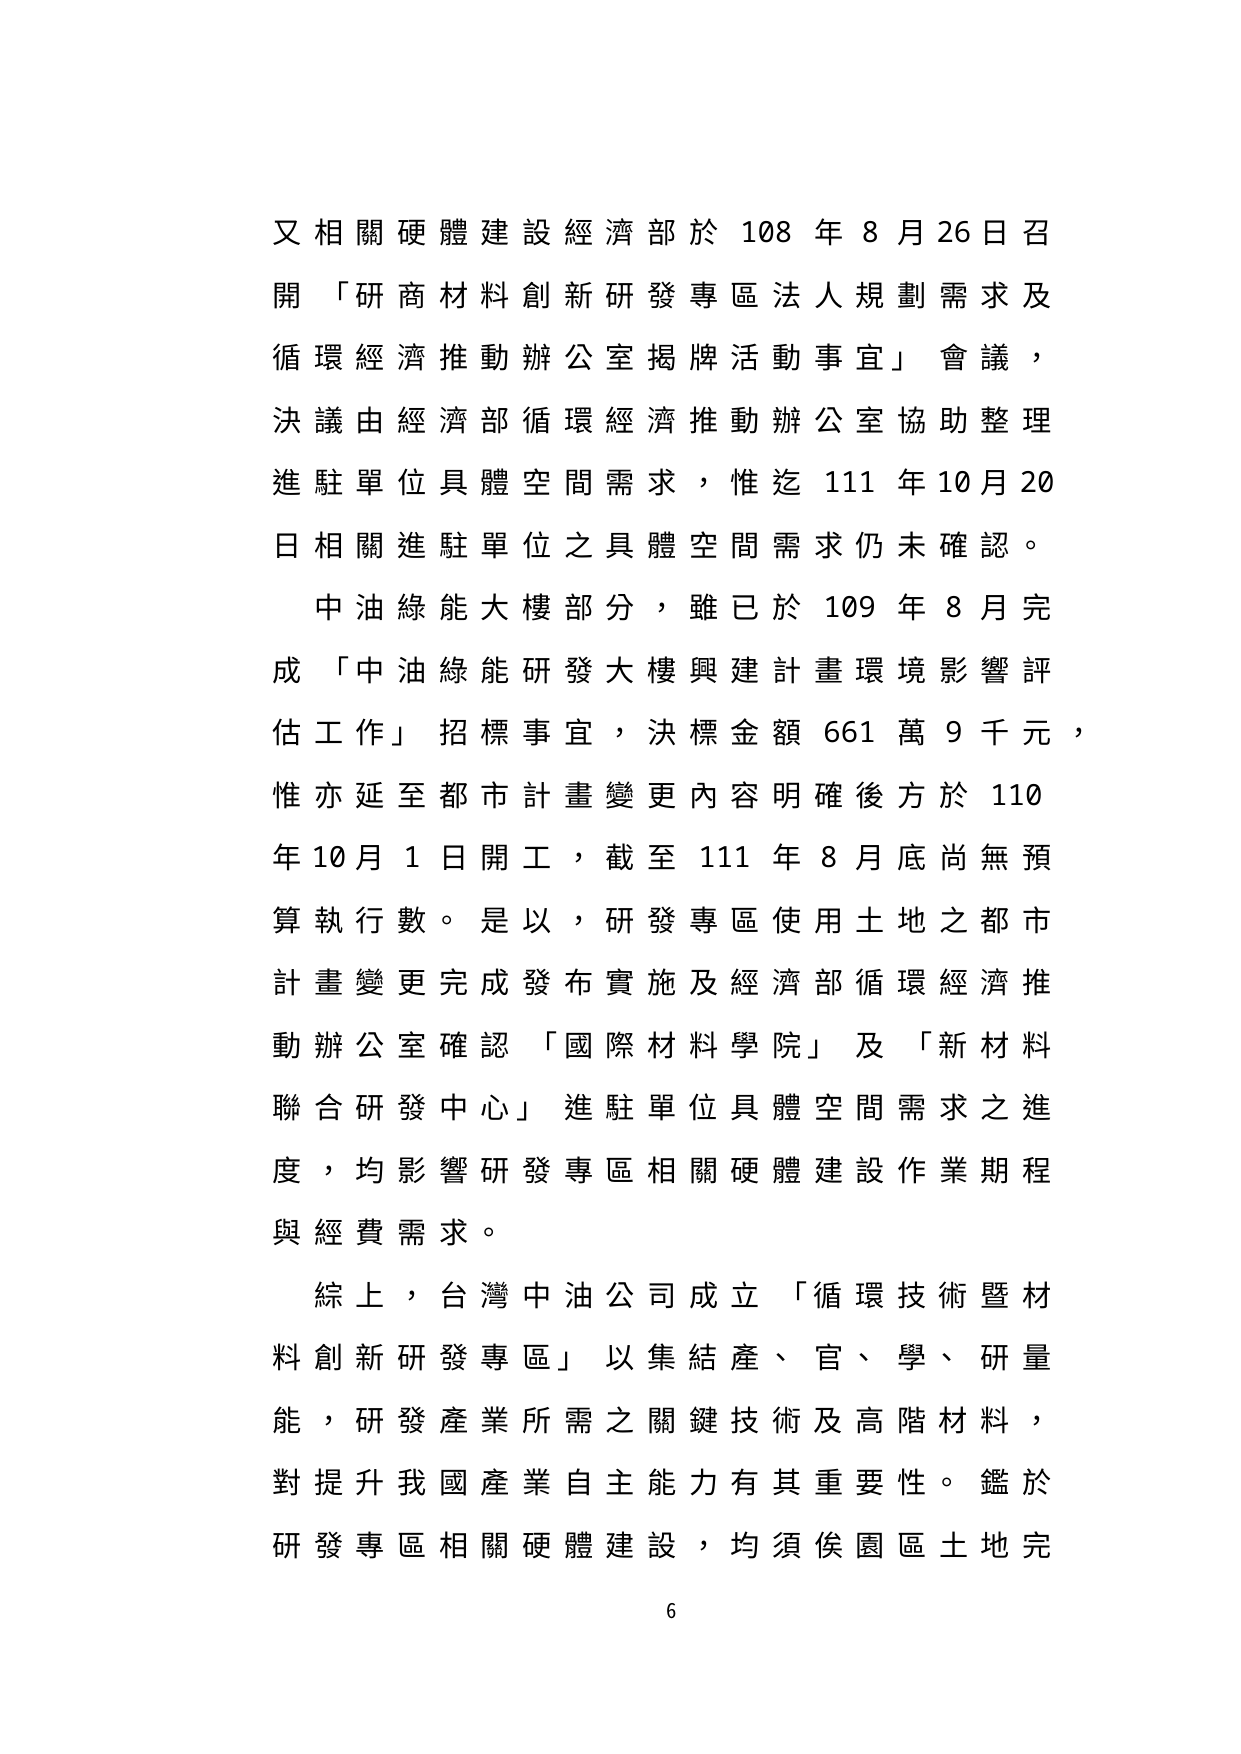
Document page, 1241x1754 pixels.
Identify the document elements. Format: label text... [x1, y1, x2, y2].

text 詢據台灣中油公司資料，因高雄煉油廠土地原為經營石化事業之特種工業區，關廠後土地需踐履都市計畫變更程序方可重新規劃利用。惟相關都市計畫變更程序仍在進行中，又相關硬體建設經濟部於108年8月26日召開「研商材料創新研發專區法人規劃需求及循環經濟推動辦公室揭牌活動事宜」會議，決議由經濟部循環經濟推動辦公室協助整理進駐單位具體空間需求，惟迄111年10月20日相關進駐單位之具體空間需求仍未確認。 [242, 189, 1058, 564]
text 綜上，台灣中油公司成立「循環技術暨材料創新研發專區」以集結產、官、學、研量能，研發產業所需之關鍵技術及高階材料，對提升我國產業自主能力有其重要性。鑑於研發專區相關硬體建設，均須俟園區土地完成都市計畫變更程序及經濟部循環經濟推動辦公室確認相關進駐單位具體空間需求後，方得進行，允宜積極協調都市計畫變更程序之歧異及整合各關係人需求意見，溝通共識，推進專區設立進度，俾早日達成設立專區之效益。 [242, 1252, 1058, 1564]
text 中油綠能大樓部分，雖已於109年8月完成「中油綠能研發大樓興建計畫環境影響評估工作」招標事宜，決標金額661萬9千元，惟亦延至都市計畫變更內容明確後方於110年10月1日開工，截至111年8月底尚無預算執行數。是以，研發專區使用土地之都市計畫變更完成發布實施及經濟部循環經濟推動辦公室確認「國際材料學院」及「新材料聯合研發中心」進駐單位具體空間需求之進度，均影響研發專區相關硬體建設作業期程與經費需求。 [242, 564, 1058, 1252]
